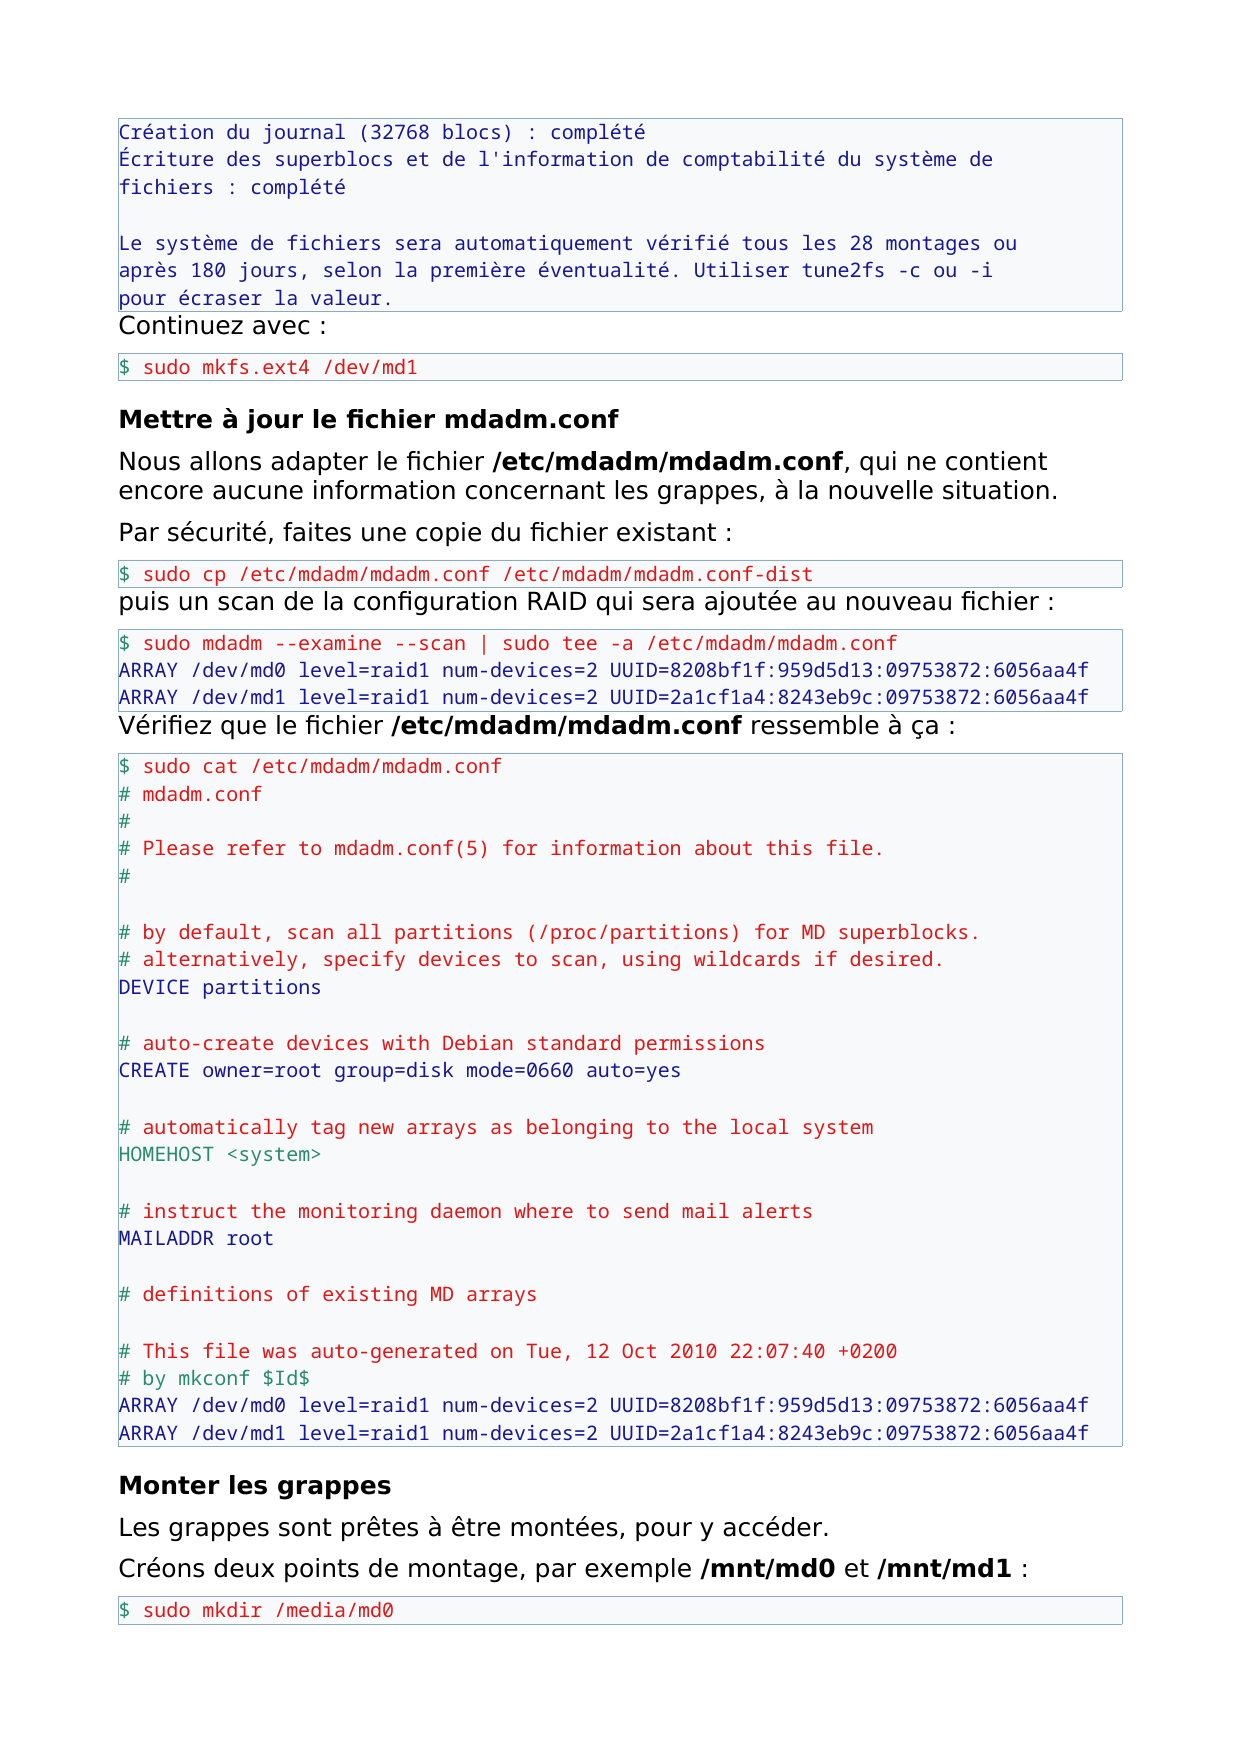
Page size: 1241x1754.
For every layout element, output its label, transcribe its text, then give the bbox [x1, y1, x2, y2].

text Continuez avec : [118, 312, 1122, 340]
text Par sécurité, faites une copie du fichier existant : [118, 518, 1122, 547]
subtitle Monter les grappes [118, 1471, 1122, 1500]
text Vérifiez que le fichier /etc/mdadm/mdadm.conf ressemble à ça : [118, 712, 1122, 740]
text $ sudo mkdir /media/md0 [119, 1597, 1122, 1624]
text puis un scan de la configuration RAID qui sera ajoutée au nouveau fichier : [118, 588, 1122, 616]
subtitle Mettre à jour le fichier mdadm.conf [118, 405, 1122, 434]
text $ sudo mkfs.ext4 /dev/md1 [119, 354, 1122, 380]
text $ sudo cat /etc/mdadm/mdadm.conf # mdadm.conf # # Please refer to mdadm.conf(5) for information about this file. # # by default, scan all partitions (/proc/partitions) for MD superblocks. # alternatively, specify devices to scan, using wildcards if desired. DEVICE partitions # auto-create devices with Debian standard permissions CREATE owner=root group=disk mode=0660 auto=yes # automatically tag new arrays as belonging to the local system HOMEHOST <system> # instruct the monitoring daemon where to send mail alerts MAILADDR root # definitions of existing MD arrays # This file was auto-generated on Tue, 12 Oct 2010 22:07:40 +0200 # by mkconf $Id$ ARRAY /dev/md0 level=raid1 num-devices=2 UUID=8208bf1f:959d5d13:09753872:6056aa4f ARRAY /dev/md1 level=raid1 num-devices=2 UUID=2a1cf1a4:8243eb9c:09753872:6056aa4f [119, 754, 1122, 1446]
text Création du journal (32768 blocs) : complété Écriture des superblocs et de l'information de comptabilité du système de fichiers : complété Le système de fichiers sera automatiquement vérifié tous les 28 montages ou après 180 jours, selon la première éventualité. Utiliser tune2fs -c ou -i pour écraser la valeur. [119, 119, 1122, 311]
text Nous allons adapter le fichier /etc/mdadm/mdadm.conf, qui ne contient encore aucune information concernant les grappes, à la nouvelle situation. [118, 447, 1122, 505]
text Créons deux points de montage, par exemple /mnt/md0 et /mnt/md1 : [118, 1554, 1122, 1584]
text $ sudo cp /etc/mdadm/mdadm.conf /etc/mdadm/mdadm.conf-dist [119, 561, 1122, 587]
text $ sudo mdadm --examine --scan | sudo tee -a /etc/mdadm/mdadm.conf ARRAY /dev/md0 level=raid1 num-devices=2 UUID=8208bf1f:959d5d13:09753872:6056aa4f ARRAY /dev/md1 level=raid1 num-devices=2 UUID=2a1cf1a4:8243eb9c:09753872:6056aa4f [119, 630, 1122, 711]
text Les grappes sont prêtes à être montées, pour y accéder. [118, 1513, 1122, 1542]
